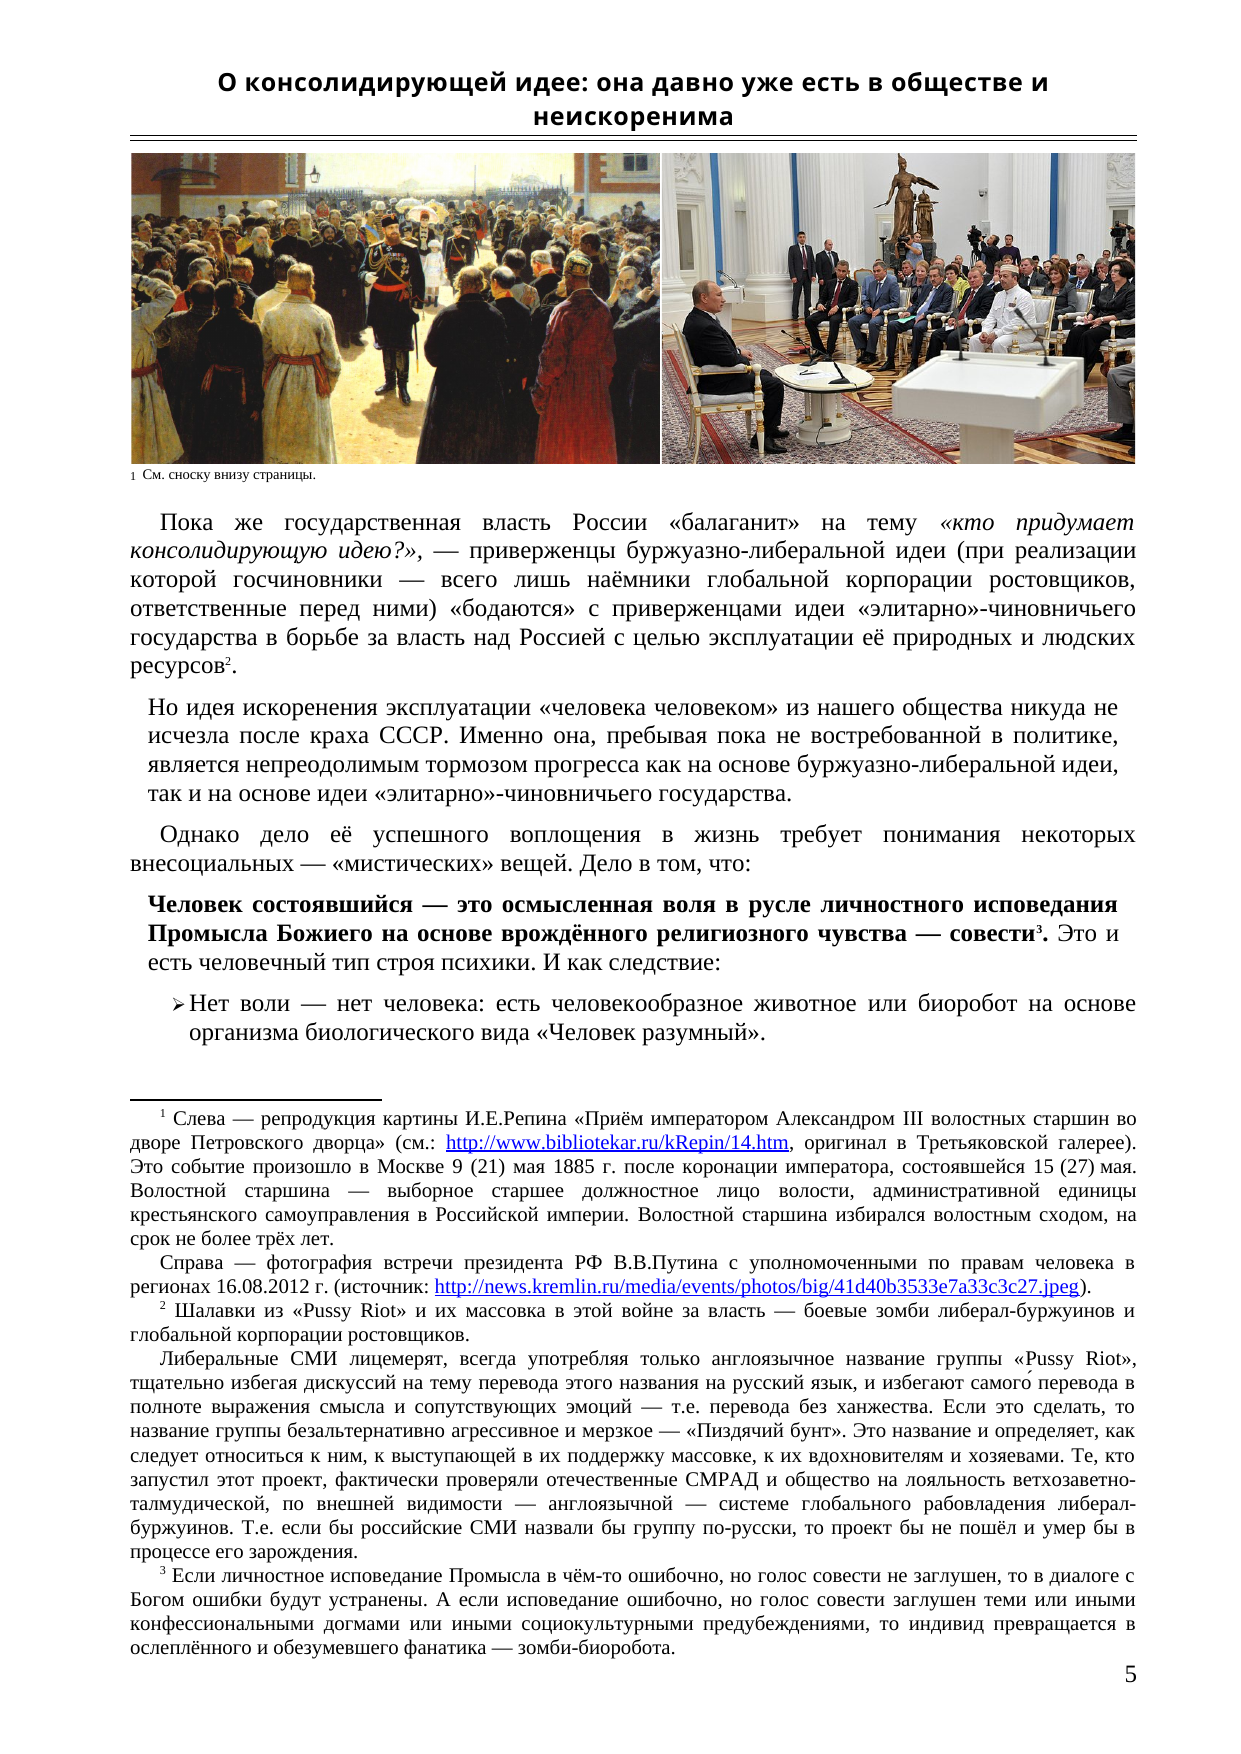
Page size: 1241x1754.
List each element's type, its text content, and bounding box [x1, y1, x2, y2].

text Справа — фотография встречи президента РФ В.В.Путина с уполномоченными по правам человека в регионах 16.08.2012 г. (источник: http://news.kremlin.ru/media/events/photos/big/41d40b3533e7a33c3c27.jpeg). [130, 1250, 1137, 1298]
text Однако дело её успешного воплощения в жизнь требует понимания некоторых внесоциальных — «мистических» вещей. Дело в том, что: [130, 819, 1137, 877]
text Шалавки из «Pussy Riot» и их массовка в этой войне за власть — боевые зомби либерал-буржуинов и глобальной корпорации ростовщиков. [130, 1298, 1137, 1346]
text Человек состоявшийся — это осмысленная воля в русле личностного исповедания Промысла Божиего на основе врождённого религиозного чувства — совести. Это и есть человечный тип строя психики. И как следствие: [148, 889, 1119, 976]
text Пока же государственная власть России «балаганит» на тему «кто придумает консолидирующую идею?», — приверженцы буржуазно-либеральной идеи (при реализации которой госчиновники — всего лишь наёмники глобальной корпорации ростовщиков, ответственные перед ними) «бодаются» с приверженцами идеи «элитарно»-чиновничьего государства в борьбе за власть над Россией с целью эксплуатации её природных и людских ресурсов. [130, 507, 1137, 679]
text Либеральные СМИ лицемерят, всегда употребляя только англоязычное название группы «Pussy Riot», тщательно избегая дискуссий на тему перевода этого названия на русский язык, и избегают самого́ перевода в полноте выражения смысла и сопутствующих эмоций — т.е. перевода без ханжества. Если это сделать, то название группы безальтернативно агрессивное и мерзкое — «Пиздячий бунт». Это название и определяет, как следует относиться к ним, к выступающей в их поддержку массовке, к их вдохновителям и хозяевами. Те, кто запустил этот проект, фактически проверяли отечественные СМРАД и общество на лояльность ветхозаветно-талмудичес­кой, по внешней видимости — англоязычной — системе глобального рабовладения либерал-буржуинов. Т.е. если бы российские СМИ назвали бы группу по-русски, то проект бы не пошёл и умер бы в процессе его зарождения. [130, 1346, 1137, 1563]
text Если личностное исповедание Промысла в чём-то ошибочно, но голос совести не заглушен, то в диалоге с Богом ошибки будут устранены. А если исповедание ошибочно, но голос совести заглушен теми или иными конфессиональными догмами или иными социокультурными предубеждениями, то индивид превращается в ослеплённого и обезумевшего фанатика — зомби-биоробота. [130, 1563, 1137, 1659]
text Слева — репродукция картины И.Е.Репина «Приём императором Александром III волостных старшин во дворе Петровского дворца» (см.: http://www.bibliotekar.ru/kRepin/14.htm, оригинал в Третьяковской галерее). Это событие произошло в Москве 9 (21) мая 1885 г. после коронации императора, состоявшейся 15 (27) мая. Волостной старшина — выборное старшее должностное лицо волости, административной единицы крестьянского самоуправления в Российской империи. Волостной старшина избирался волостным сходом, на срок не более трёх лет. [130, 1106, 1137, 1250]
text См. сноску внизу страницы. [130, 141, 1137, 494]
list Нет воли — нет человека: есть человекообразное животное или биоробот на основе организма биологического вида «Человек разумный». [171, 988, 1137, 1046]
text Но идея искоренения эксплуатации «человека человеком» из нашего общества никуда не исчезла после краха СССР. Именно она, пребывая пока не востребованной в политике, является непреодолимым тормозом прогресса как на основе буржуазно-либеральной идеи, так и на основе идеи «элитарно»-чиновничьего государства. [148, 692, 1119, 807]
picture [661, 153, 1136, 464]
picture [131, 153, 660, 464]
